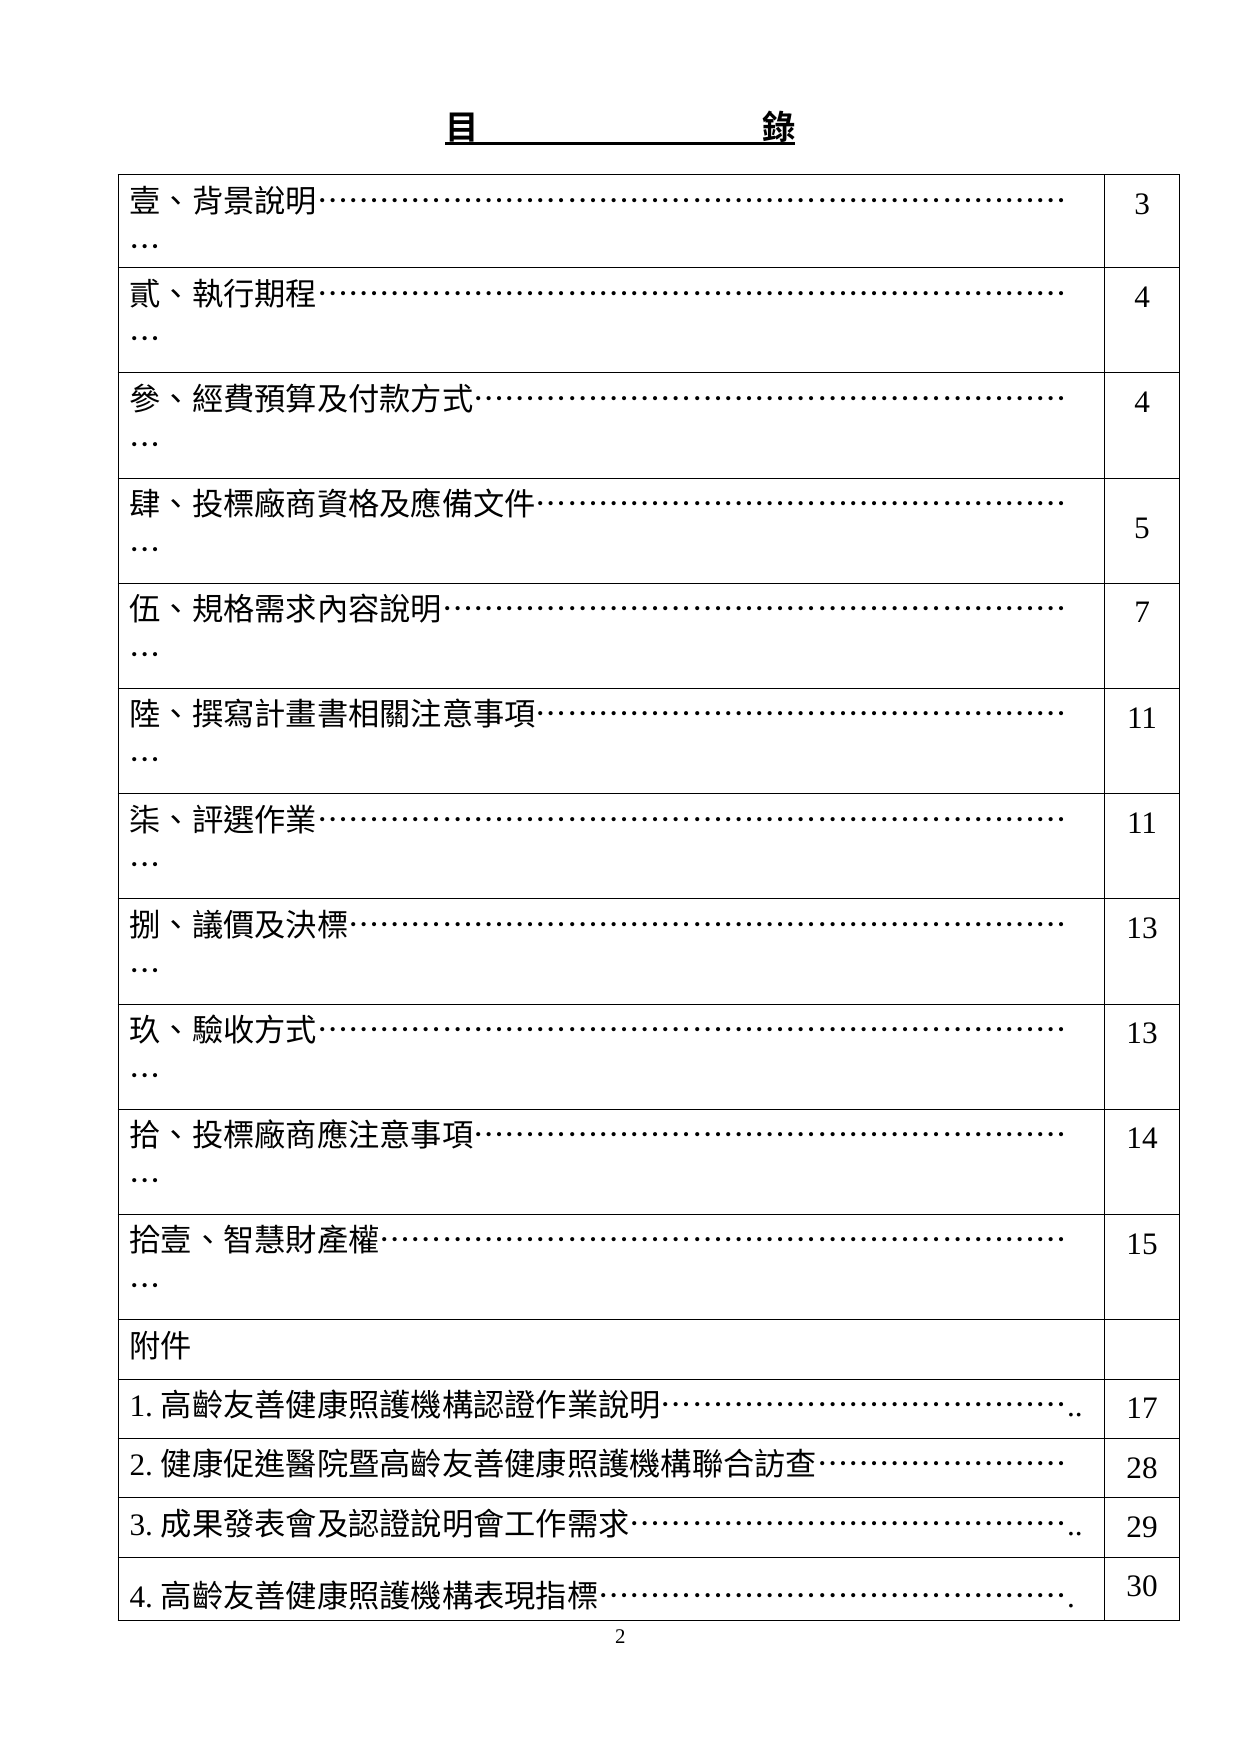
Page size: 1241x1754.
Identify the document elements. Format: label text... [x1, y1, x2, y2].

table_cell 4. 高齡友善健康照護機構表現指標………………………………………. [119, 1558, 1104, 1620]
table_cell 4 [1105, 373, 1179, 477]
table_cell 1. 高齡友善健康照護機構認證作業說明………………………………….. [119, 1380, 1104, 1438]
table_header 3 [1105, 175, 1179, 267]
table_cell [1105, 1320, 1179, 1378]
table_cell 4 [1105, 268, 1179, 372]
table_cell 附件 [119, 1320, 1104, 1378]
table_cell 3. 成果發表會及認證說明會工作需求…………………………………….. [119, 1498, 1104, 1557]
table_cell 30 [1105, 1558, 1179, 1620]
table_cell 11 [1105, 689, 1179, 793]
table_cell 28 [1105, 1439, 1179, 1497]
table_cell 陸、撰寫計畫書相關注意事項……………………………………………… [119, 689, 1104, 793]
table_header 壹、背景說明………………………………………………………………… [119, 175, 1104, 267]
table_cell 15 [1105, 1215, 1179, 1319]
table_cell 13 [1105, 899, 1179, 1003]
text 目 錄 [118, 101, 1122, 149]
table_cell 肆、投標廠商資格及應備文件……………………………………………… [119, 479, 1104, 583]
table_cell 11 [1105, 794, 1179, 898]
table_cell 2. 健康促進醫院暨高齡友善健康照護機構聯合訪查…………………… [119, 1439, 1104, 1497]
table_cell 參、經費預算及付款方式…………………………………………………… [119, 373, 1104, 477]
table_cell 拾壹、智慧財產權…………………………………………………………… [119, 1215, 1104, 1319]
table_cell 5 [1105, 479, 1179, 583]
table_cell 7 [1105, 584, 1179, 688]
table_cell 17 [1105, 1380, 1179, 1438]
table_cell 柒、評選作業………………………………………………………………… [119, 794, 1104, 898]
table_cell 拾、投標廠商應注意事項…………………………………………………… [119, 1110, 1104, 1214]
table_cell 貳、執行期程………………………………………………………………… [119, 268, 1104, 372]
table_cell 29 [1105, 1498, 1179, 1557]
table_cell 13 [1105, 1005, 1179, 1109]
table_cell 14 [1105, 1110, 1179, 1214]
table_cell 伍、規格需求內容說明……………………………………………………… [119, 584, 1104, 688]
table_cell 捌、議價及決標……………………………………………………………… [119, 899, 1104, 1003]
table_cell 玖、驗收方式………………………………………………………………… [119, 1005, 1104, 1109]
